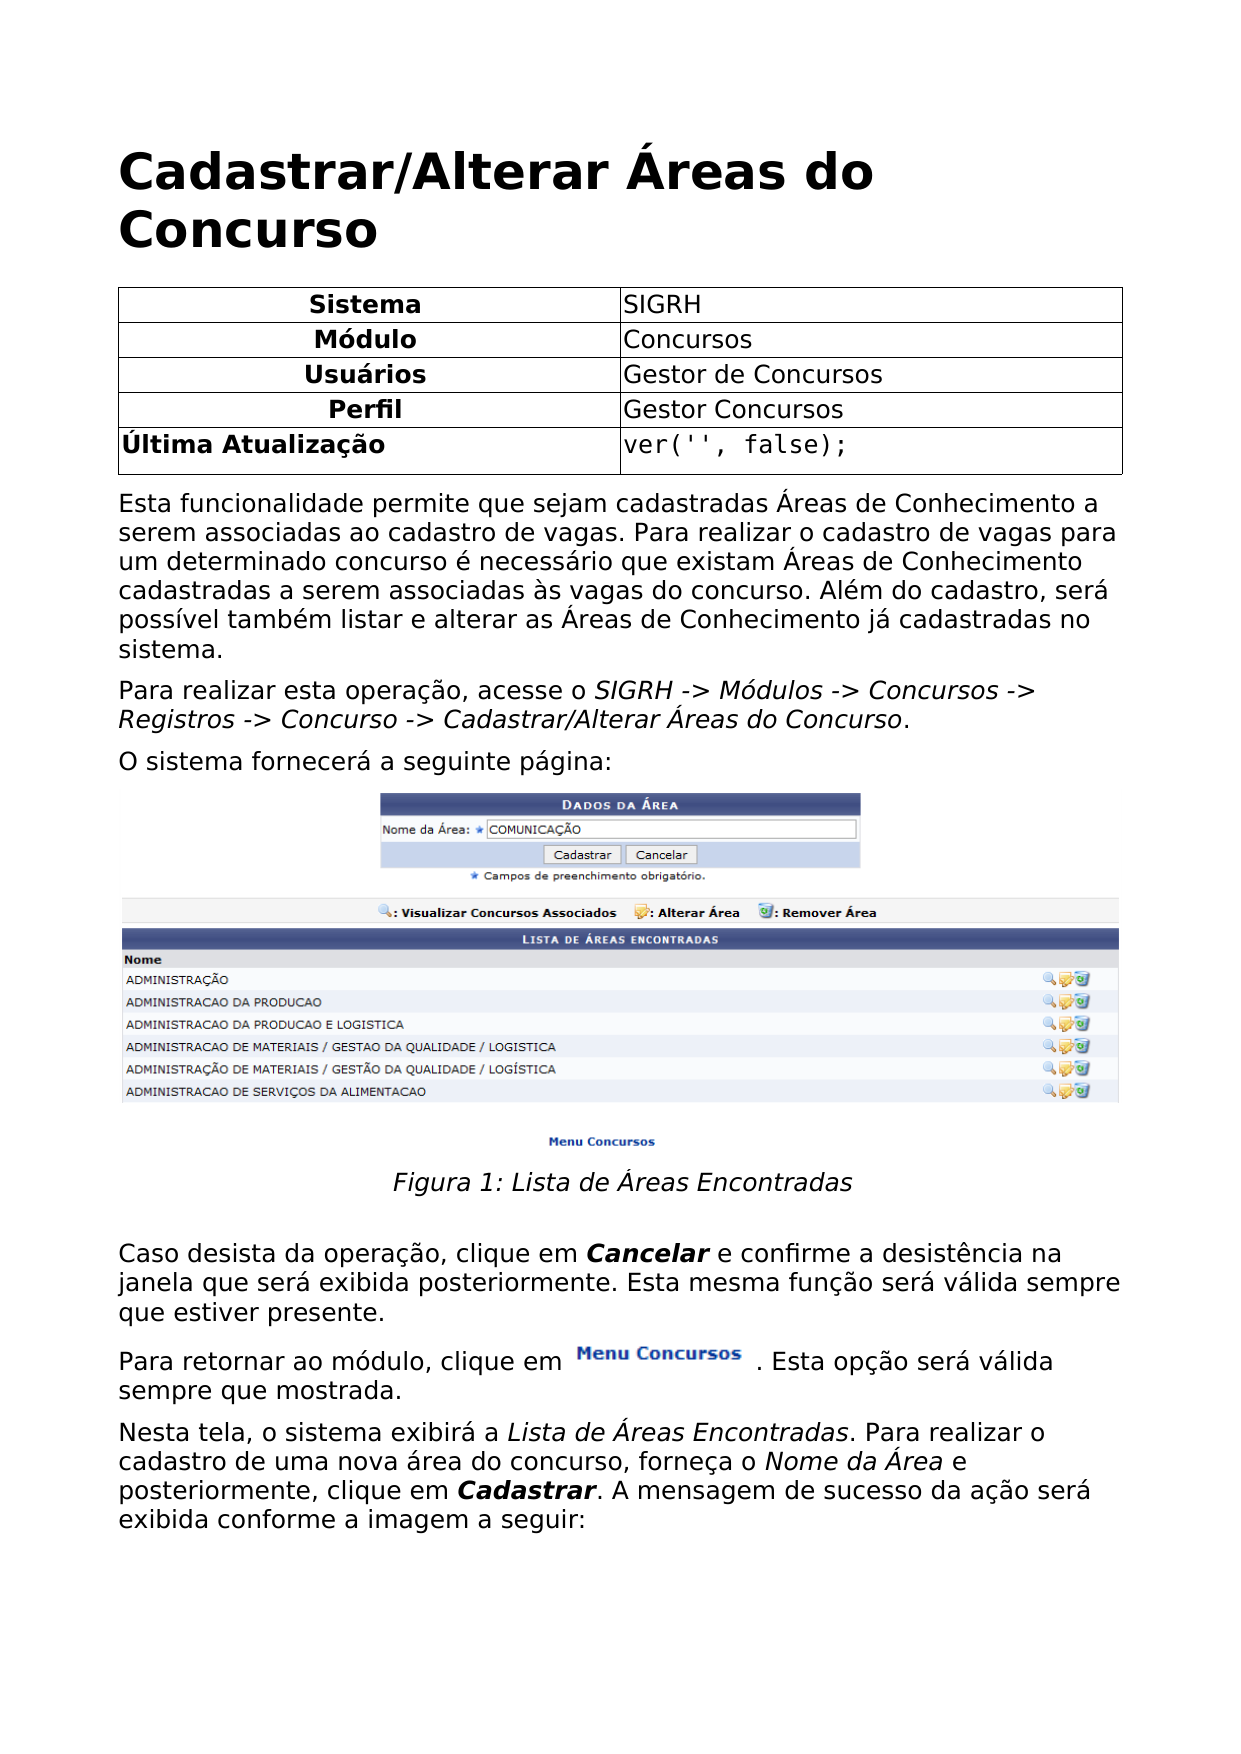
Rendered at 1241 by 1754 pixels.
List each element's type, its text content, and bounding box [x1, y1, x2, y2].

text O sistema fornecerá a seguinte página: [118, 747, 1122, 777]
table_cell Perfil [119, 393, 620, 427]
text Nesta tela, o sistema exibirá a Lista de Áreas Encontradas. Para realizar o cadastro de uma nova área do concurso, forneça o Nome da Área e posteriormente, clique em Cadastrar. A mensagem de sucesso da ação será exibida conforme a imagem a seguir: [118, 1418, 1122, 1535]
subtitle Cadastrar/Alterar Áreas do Concurso [118, 143, 1122, 259]
text Para retornar ao módulo, clique em . Esta opção será válida sempre que mostrada. [118, 1339, 1122, 1406]
table_cell Última Atualização [119, 428, 620, 474]
table_header Sistema [119, 288, 620, 322]
picture [571, 1339, 756, 1371]
table_cell Gestor Concursos [621, 393, 1122, 427]
table_cell Módulo [119, 323, 620, 357]
text Figura 1: Lista de Áreas Encontradas [118, 1169, 1122, 1198]
table_cell Usuários [119, 358, 620, 392]
table_header SIGRH [621, 288, 1122, 322]
table_cell Concursos [621, 323, 1122, 357]
picture [118, 789, 1123, 1169]
text Caso desista da operação, clique em Cancelar e confirme a desistência na janela que será exibida posteriormente. Esta mesma função será válida sempre que estiver presente. [118, 1239, 1122, 1327]
text Para realizar esta operação, acesse o SIGRH -> Módulos -> Concursos -> Registros -> Concurso -> Cadastrar/Alterar Áreas do Concurso. [118, 677, 1122, 735]
text Esta funcionalidade permite que sejam cadastradas Áreas de Conhecimento a serem associadas ao cadastro de vagas. Para realizar o cadastro de vagas para um determinado concurso é necessário que existam Áreas de Conhecimento cadastradas a serem associadas às vagas do concurso. Além do cadastro, será possível também listar e alterar as Áreas de Conhecimento já cadastradas no sistema. [118, 489, 1122, 664]
table_cell Gestor de Concursos [621, 358, 1122, 392]
table_cell ver('', false); [621, 428, 1122, 474]
